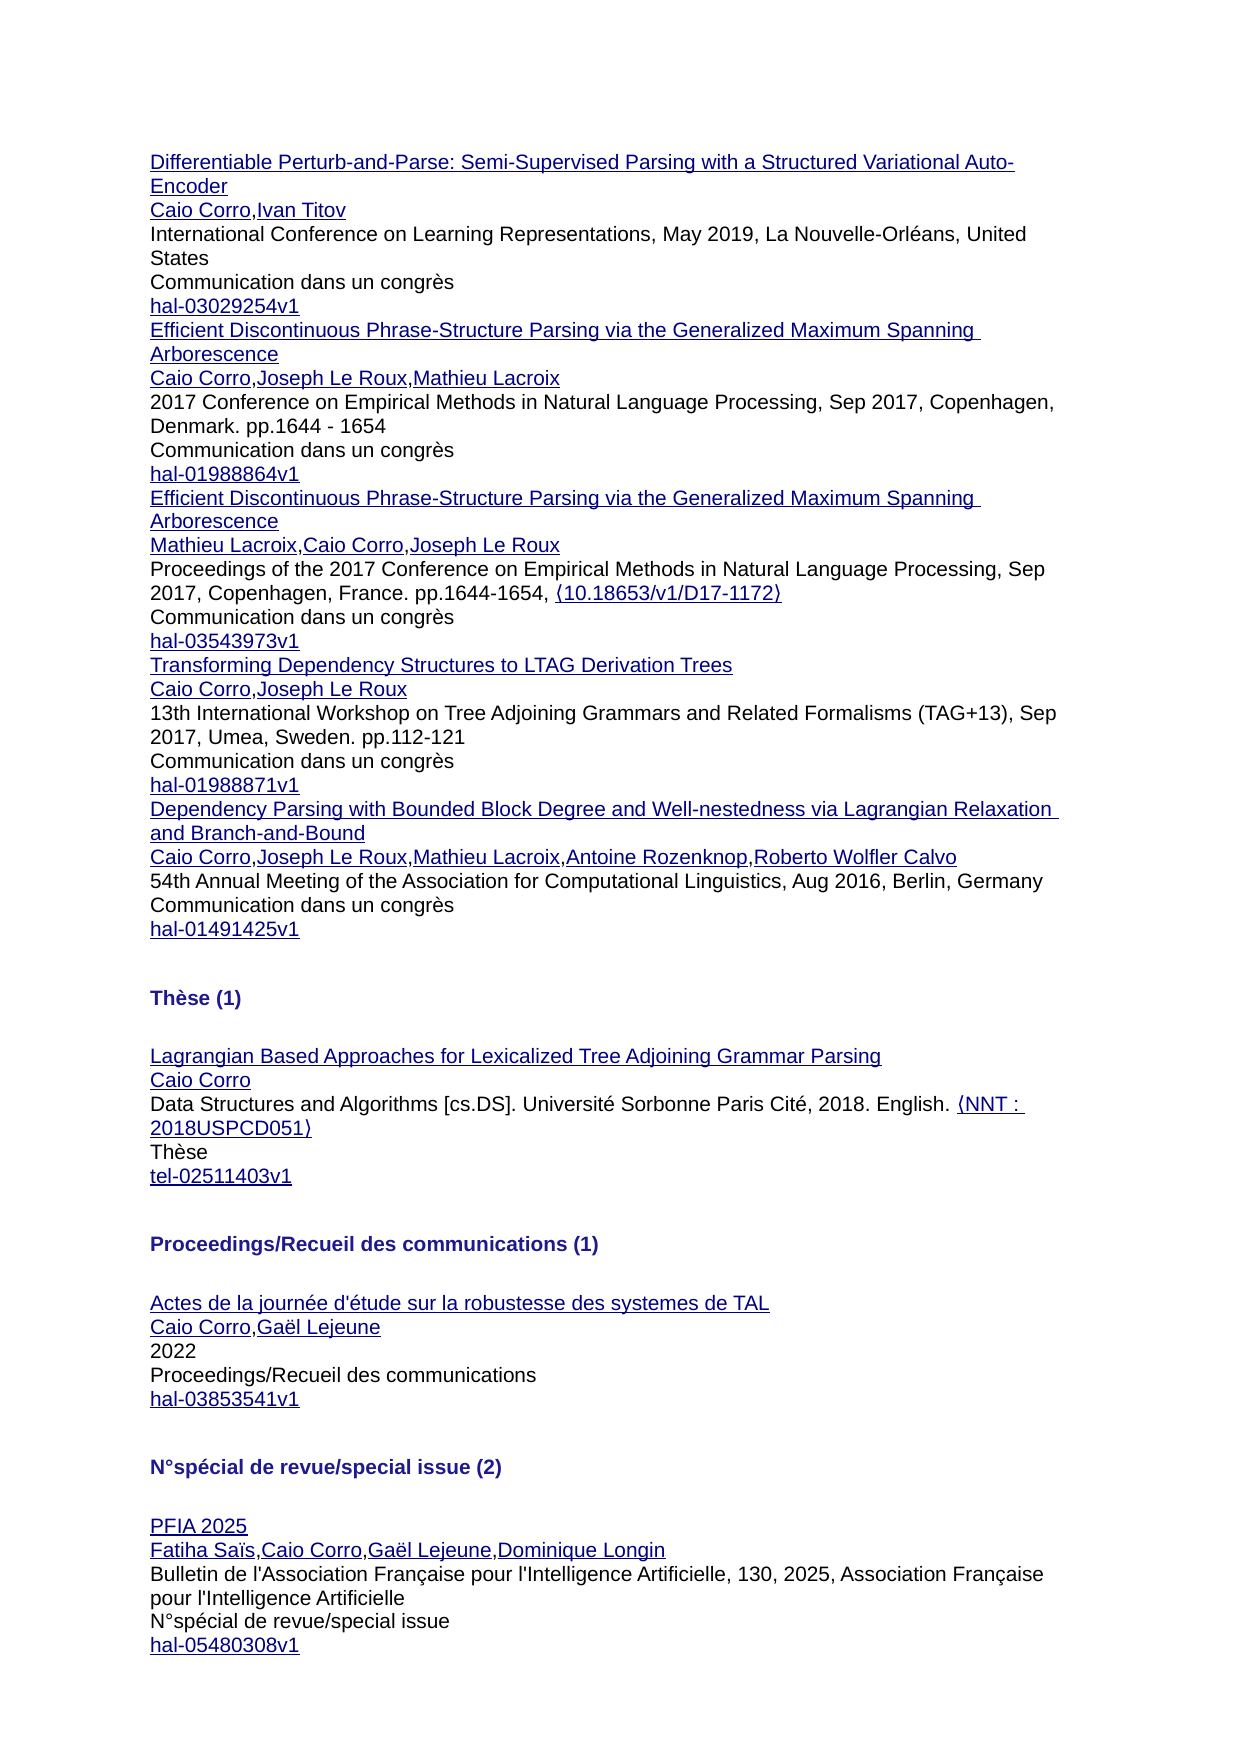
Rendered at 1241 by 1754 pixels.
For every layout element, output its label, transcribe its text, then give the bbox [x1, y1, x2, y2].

table_header Lagrangian Based Approaches for Lexicalized Tree Adjoining Grammar Parsing Caio Corro Data Structures and Algorithms [cs.DS]. Université Sorbonne Paris Cité, 2018. English. ⟨NNT : 2018USPCD051⟩ Thèse tel-02511403v1 [150, 1044, 1090, 1187]
table_cell Transforming Dependency Structures to LTAG Derivation Trees Caio Corro,Joseph Le Roux 13th International Workshop on Tree Adjoining Grammars and Related Formalisms (TAG+13), Sep 2017, Umea, Sweden. pp.112-121 Communication dans un congrès hal-01988871v1 [150, 653, 1090, 797]
subtitle Thèse (1) [150, 985, 1090, 1009]
subtitle N°spécial de revue/special issue (2) [150, 1455, 1090, 1479]
table_cell Dependency Parsing with Bounded Block Degree and Well-nestedness via Lagrangian Relaxation and Branch-and-Bound Caio Corro,Joseph Le Roux,Mathieu Lacroix,Antoine Rozenknop,Roberto Wolfler Calvo 54th Annual Meeting of the Association for Computational Linguistics, Aug 2016, Berlin, Germany Communication dans un congrès hal-01491425v1 [150, 797, 1090, 941]
table_cell Efficient Discontinuous Phrase-Structure Parsing via the Generalized Maximum Spanning Arborescence Mathieu Lacroix,Caio Corro,Joseph Le Roux Proceedings of the 2017 Conference on Empirical Methods in Natural Language Processing, Sep 2017, Copenhagen, France. pp.1644-1654, ⟨10.18653/v1/D17-1172⟩ Communication dans un congrès hal-03543973v1 [150, 485, 1090, 653]
table_cell Differentiable Perturb-and-Parse: Semi-Supervised Parsing with a Structured Variational Auto-Encoder Caio Corro,Ivan Titov International Conference on Learning Representations, May 2019, La Nouvelle-Orléans, United States Communication dans un congrès hal-03029254v1 [150, 150, 1090, 318]
table_header PFIA 2025 Fatiha Saïs,Caio Corro,Gaël Lejeune,Dominique Longin Bulletin de l'Association Française pour l'Intelligence Artificielle, 130, 2025, Association Française pour l'Intelligence Artificielle N°spécial de revue/special issue hal-05480308v1 [150, 1514, 1090, 1657]
subtitle Proceedings/Recueil des communications (1) [150, 1232, 1090, 1256]
table_header Actes de la journée d'étude sur la robustesse des systemes de TAL Caio Corro,Gaël Lejeune 2022 Proceedings/Recueil des communications hal-03853541v1 [150, 1291, 1090, 1410]
table_cell Efficient Discontinuous Phrase-Structure Parsing via the Generalized Maximum Spanning Arborescence Caio Corro,Joseph Le Roux,Mathieu Lacroix 2017 Conference on Empirical Methods in Natural Language Processing, Sep 2017, Copenhagen, Denmark. pp.1644 - 1654 Communication dans un congrès hal-01988864v1 [150, 318, 1090, 485]
